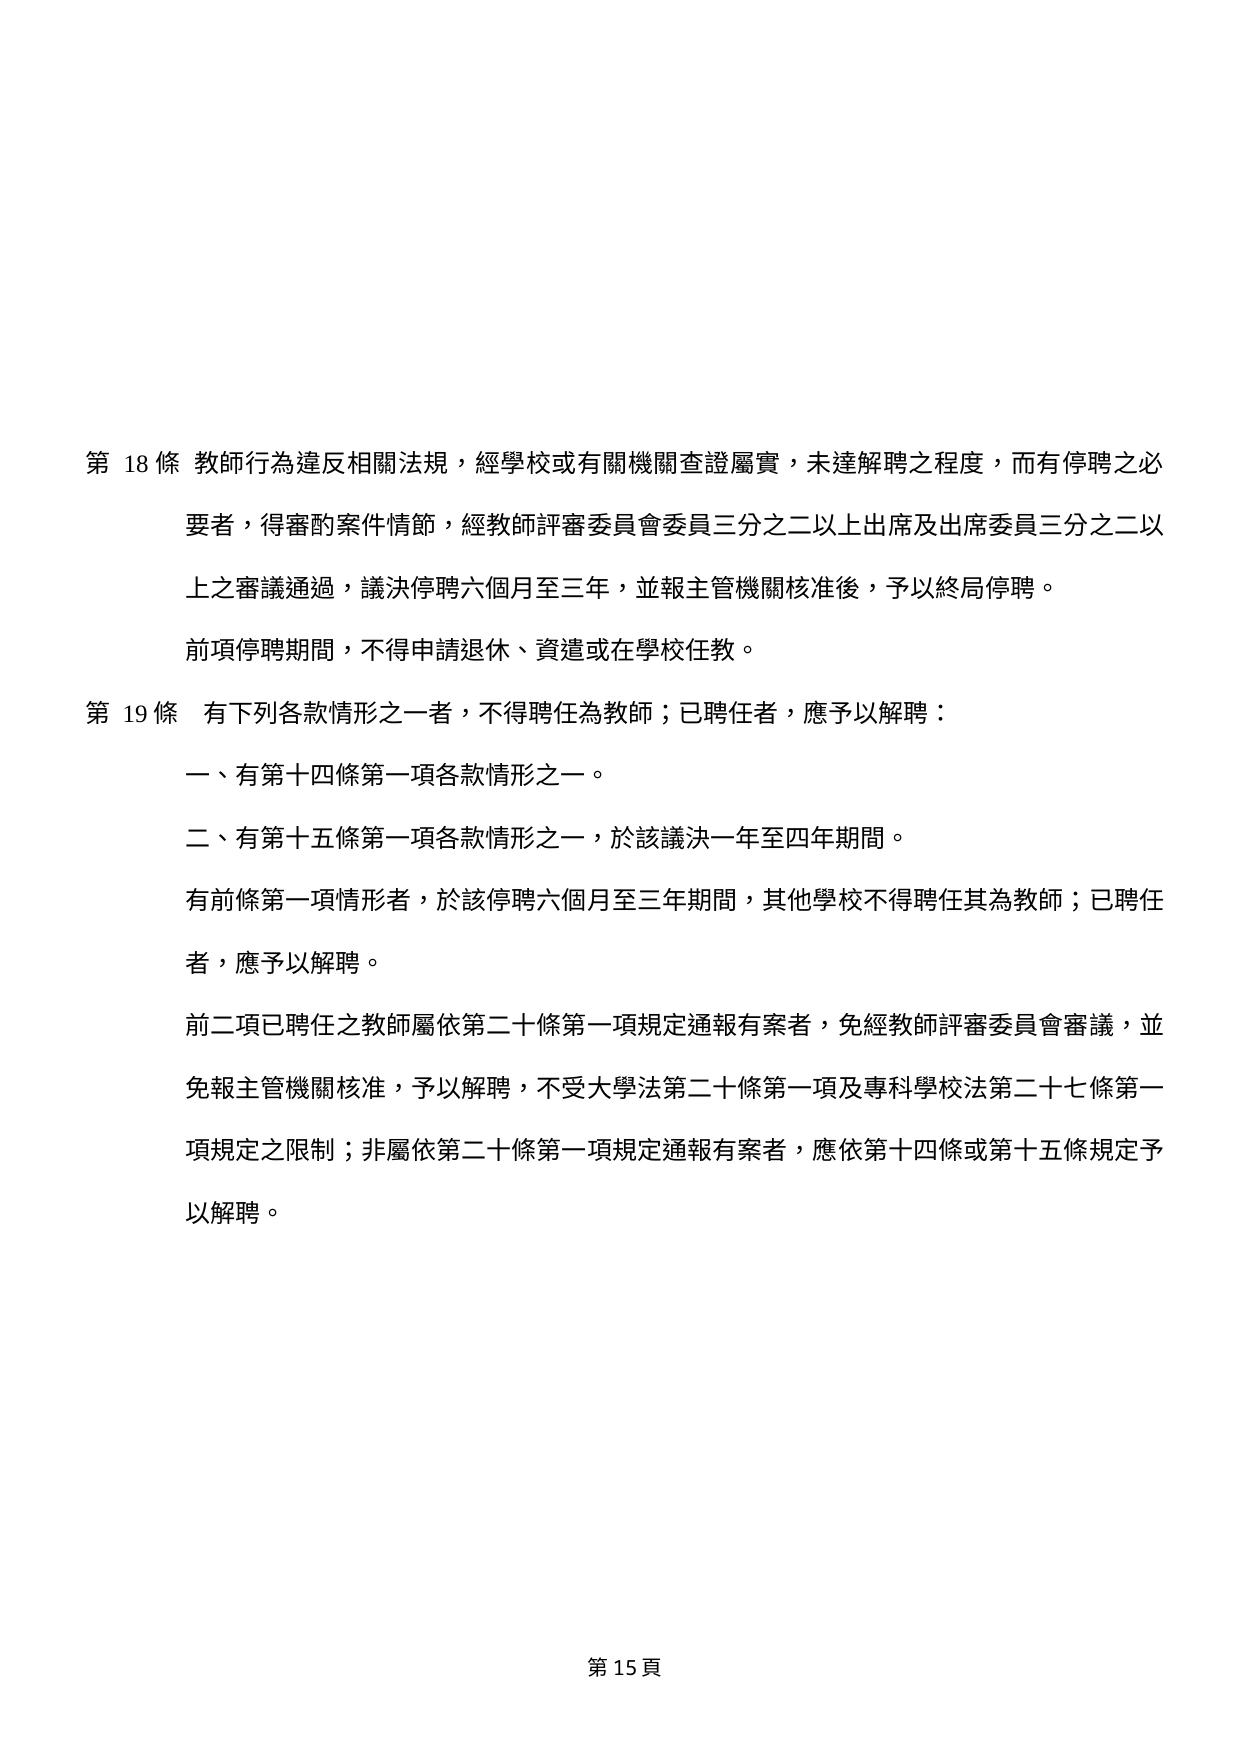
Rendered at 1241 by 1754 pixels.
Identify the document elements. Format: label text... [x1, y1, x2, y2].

text 第 19 條 有下列各款情形之一者，不得聘任為教師；已聘任者，應予以解聘： [85, 669, 1165, 732]
text 一、有第十四條第一項各款情形之一。 [185, 732, 1165, 794]
text 第 18 條 教師行為違反相關法規，經學校或有關機關查證屬實，未達解聘之程度，而有停聘之必要者，得審酌案件情節，經教師評審委員會委員三分之二以上出席及出席委員三分之二以上之審議通過，議決停聘六個月至三年，並報主管機關核准後，予以終局停聘。 [85, 419, 1165, 607]
text 二、有第十五條第一項各款情形之一，於該議決一年至四年期間。 [185, 794, 1165, 857]
text 有前條第一項情形者，於該停聘六個月至三年期間，其他學校不得聘任其為教師；已聘任者，應予以解聘。 [185, 857, 1165, 982]
text 前二項已聘任之教師屬依第二十條第一項規定通報有案者，免經教師評審委員會審議，並免報主管機關核准，予以解聘，不受大學法第二十條第一項及專科學校法第二十七條第一項規定之限制；非屬依第二十條第一項規定通報有案者，應依第十四條或第十五條規定予以解聘。 [185, 982, 1165, 1232]
text 前項停聘期間，不得申請退休、資遣或在學校任教。 [185, 607, 1165, 669]
